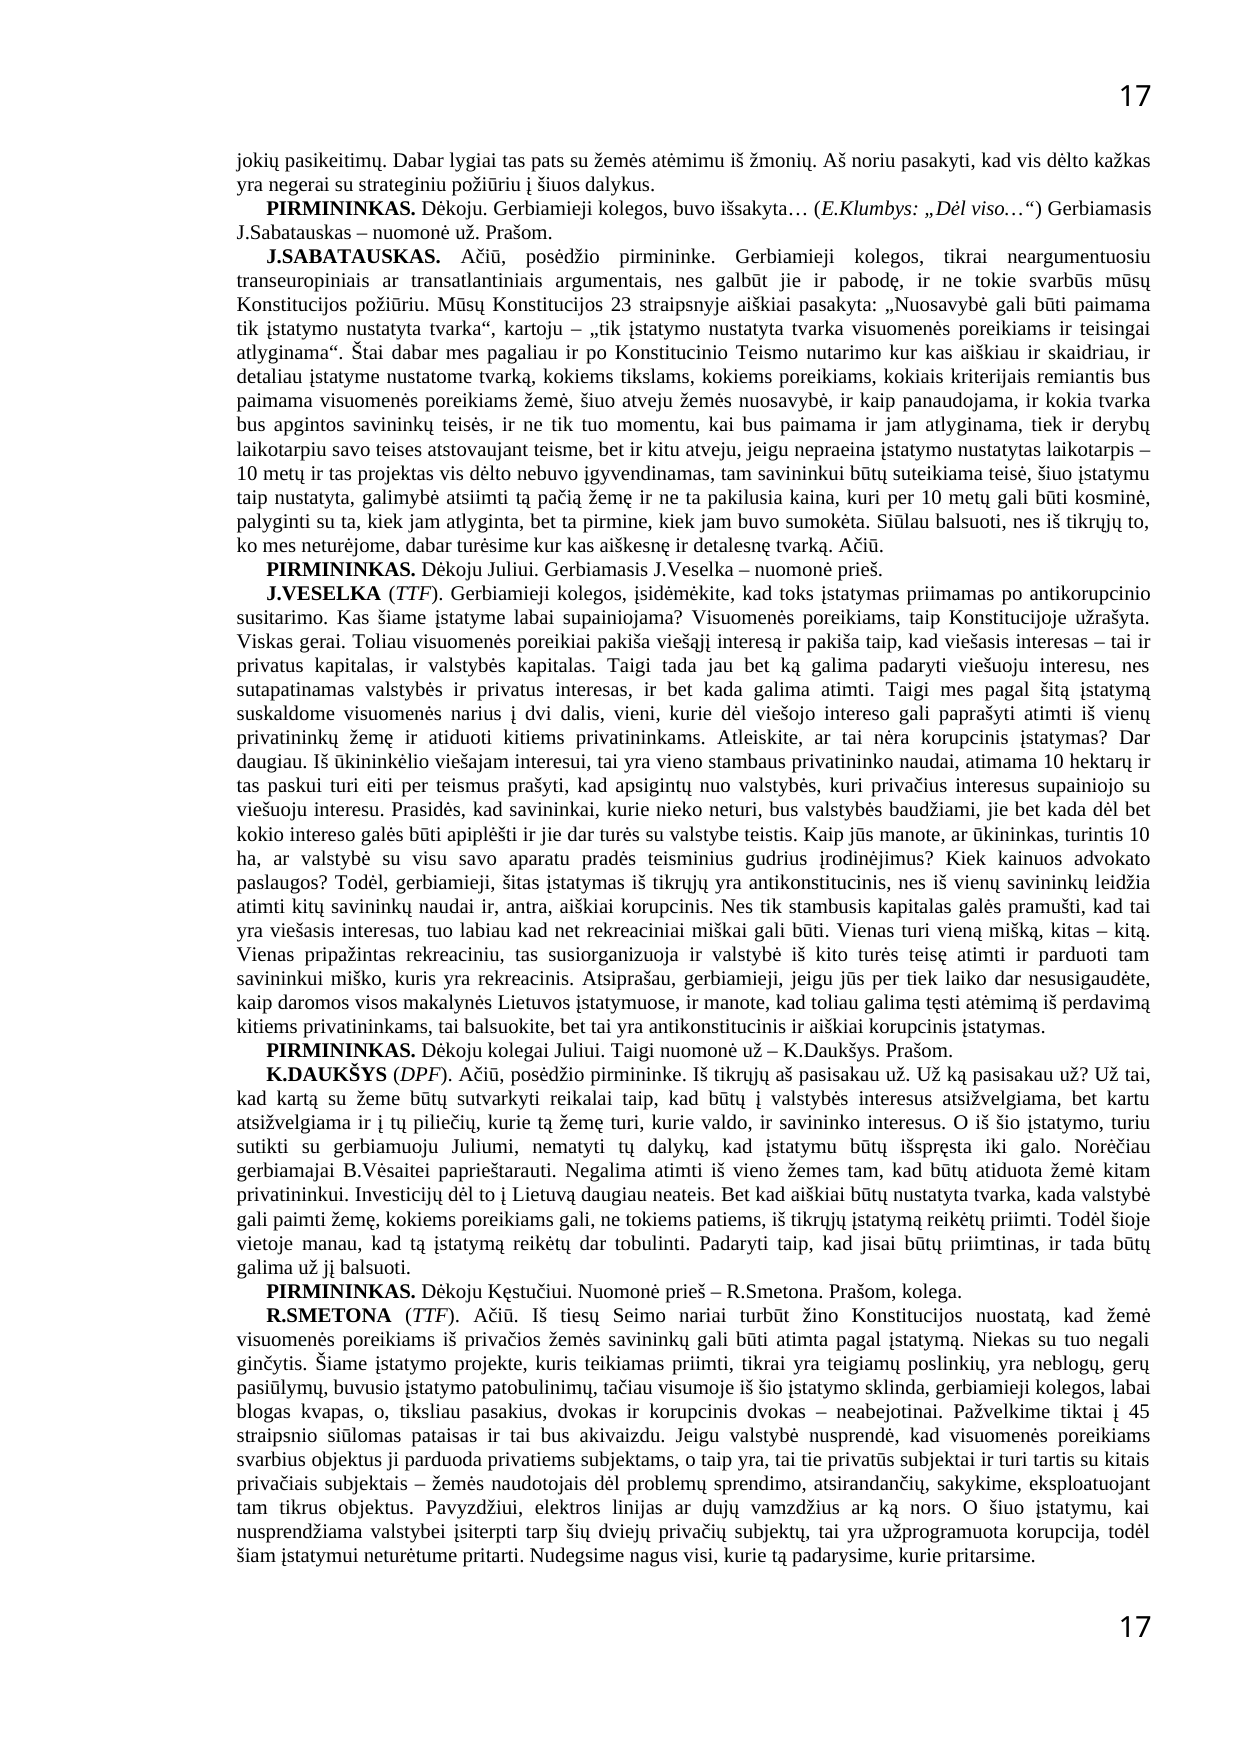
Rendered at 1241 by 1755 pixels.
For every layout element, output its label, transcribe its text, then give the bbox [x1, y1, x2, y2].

text K.DAUKŠYS (DPF). Ačiū, posėdžio pirmininke. Iš tikrųjų aš pasisakau už. Už ką pasisakau už? Už tai, kad kartą su žeme būtų sutvarkyti reikalai taip, kad būtų į valstybės interesus atsižvelgiama, bet kartu atsižvelgiama ir į tų piliečių, kurie tą žemę turi, kurie valdo, ir savininko interesus. O iš šio įstatymo, turiu sutikti su gerbiamuoju Juliumi, nematyti tų dalykų, kad įstatymu būtų išspręsta iki galo. Norėčiau gerbiamajai B.Vėsaitei paprieštarauti. Negalima atimti iš vieno žemes tam, kad būtų atiduota žemė kitam privatininkui. Investicijų dėl to į Lietuvą daugiau neateis. Bet kad aiškiai būtų nustatyta tvarka, kada valstybė gali paimti žemę, kokiems poreikiams gali, ne tokiems patiems, iš tikrųjų įstatymą reikėtų priimti. Todėl šioje vietoje manau, kad tą įstatymą reikėtų dar tobulinti. Padaryti taip, kad jisai būtų priimtinas, ir tada būtų galima už jį balsuoti. [236, 1062, 1152, 1279]
text PIRMININKAS. Dėkoju Juliui. Gerbiamasis J.Veselka – nuomonė prieš. [236, 557, 1152, 581]
text PIRMININKAS. Dėkoju. Gerbiamieji kolegos, buvo išsakyta… (E.Klumbys: „Dėl viso…“) Gerbiamasis J.Sabatauskas – nuomonė už. Prašom. [236, 196, 1152, 244]
text R.SMETONA (TTF). Ačiū. Iš tiesų Seimo nariai turbūt žino Konstitucijos nuostatą, kad žemė visuomenės poreikiams iš privačios žemės savininkų gali būti atimta pagal įstatymą. Niekas su tuo negali ginčytis. Šiame įstatymo projekte, kuris teikiamas priimti, tikrai yra teigiamų poslinkių, yra neblogų, gerų pasiūlymų, buvusio įstatymo patobulinimų, tačiau visumoje iš šio įstatymo sklinda, gerbiamieji kolegos, labai blogas kvapas, o, tiksliau pasakius, dvokas ir korupcinis dvokas – neabejotinai. Pažvelkime tiktai į 45 straipsnio siūlomas pataisas ir tai bus akivaizdu. Jeigu valstybė nusprendė, kad visuomenės poreikiams svarbius objektus ji parduoda privatiems subjektams, o taip yra, tai tie privatūs subjektai ir turi tartis su kitais privačiais subjektais – žemės naudotojais dėl problemų sprendimo, atsirandančių, sakykime, eksploatuojant tam tikrus objektus. Pavyzdžiui, elektros linijas ar dujų vamzdžius ar ką nors. O šiuo įstatymu, kai nusprendžiama valstybei įsiterpti tarp šių dviejų privačių subjektų, tai yra užprogramuota korupcija, todėl šiam įstatymui neturėtume pritarti. Nudegsime nagus visi, kurie tą padarysime, kurie pritarsime. [236, 1303, 1152, 1567]
text J.SABATAUSKAS. Ačiū, posėdžio pirmininke. Gerbiamieji kolegos, tikrai neargumentuosiu transeuropiniais ar transatlantiniais argumentais, nes galbūt jie ir pabodę, ir ne tokie svarbūs mūsų Konstitucijos požiūriu. Mūsų Konstitucijos 23 straipsnyje aiškiai pasakyta: „Nuosavybė gali būti paimama tik įstatymo nustatyta tvarka“, kartoju – „tik įstatymo nustatyta tvarka visuomenės poreikiams ir teisingai atlyginama“. Štai dabar mes pagaliau ir po Konstitucinio Teismo nutarimo kur kas aiškiau ir skaidriau, ir detaliau įstatyme nustatome tvarką, kokiems tikslams, kokiems poreikiams, kokiais kriterijais remiantis bus paimama visuomenės poreikiams žemė, šiuo atveju žemės nuosavybė, ir kaip panaudojama, ir kokia tvarka bus apgintos savininkų teisės, ir ne tik tuo momentu, kai bus paimama ir jam atlyginama, tiek ir derybų laikotarpiu savo teises atstovaujant teisme, bet ir kitu atveju, jeigu nepraeina įstatymo nustatytas laikotarpis – 10 metų ir tas projektas vis dėlto nebuvo įgyvendinamas, tam savininkui būtų suteikiama teisė, šiuo įstatymu taip nustatyta, galimybė atsiimti tą pačią žemę ir ne ta pakilusia kaina, kuri per 10 metų gali būti kosminė, palyginti su ta, kiek jam atlyginta, bet ta pirmine, kiek jam buvo sumokėta. Siūlau balsuoti, nes iš tikrųjų to, ko mes neturėjome, dabar turėsime kur kas aiškesnę ir detalesnę tvarką. Ačiū. [236, 244, 1152, 557]
text jokių pasikeitimų. Dabar lygiai tas pats su žemės atėmimu iš žmonių. Aš noriu pasakyti, kad vis dėlto kažkas yra negerai su strateginiu požiūriu į šiuos dalykus. [236, 148, 1152, 196]
text PIRMININKAS. Dėkoju Kęstučiui. Nuomonė prieš – R.Smetona. Prašom, kolega. [236, 1279, 1152, 1303]
text PIRMININKAS. Dėkoju kolegai Juliui. Taigi nuomonė už – K.Daukšys. Prašom. [236, 1038, 1152, 1062]
text J.VESELKA (TTF). Gerbiamieji kolegos, įsidėmėkite, kad toks įstatymas priimamas po antikorupcinio susitarimo. Kas šiame įstatyme labai supainiojama? Visuomenės poreikiams, taip Konstitucijoje užrašyta. Viskas gerai. Toliau visuomenės poreikiai pakiša viešąjį interesą ir pakiša taip, kad viešasis interesas – tai ir privatus kapitalas, ir valstybės kapitalas. Taigi tada jau bet ką galima padaryti viešuoju interesu, nes sutapatinamas valstybės ir privatus interesas, ir bet kada galima atimti. Taigi mes pagal šitą įstatymą suskaldome visuomenės narius į dvi dalis, vieni, kurie dėl viešojo intereso gali paprašyti atimti iš vienų privatininkų žemę ir atiduoti kitiems privatininkams. Atleiskite, ar tai nėra korupcinis įstatymas? Dar daugiau. Iš ūkininkėlio viešajam interesui, tai yra vieno stambaus privatininko naudai, atimama 10 hektarų ir tas paskui turi eiti per teismus prašyti, kad apsigintų nuo valstybės, kuri privačius interesus supainiojo su viešuoju interesu. Prasidės, kad savininkai, kurie nieko neturi, bus valstybės baudžiami, jie bet kada dėl bet kokio intereso galės būti apiplėšti ir jie dar turės su valstybe teistis. Kaip jūs manote, ar ūkininkas, turintis 10 ha, ar valstybė su visu savo aparatu pradės teisminius gudrius įrodinėjimus? Kiek kainuos advokato paslaugos? Todėl, gerbiamieji, šitas įstatymas iš tikrųjų yra antikonstitucinis, nes iš vienų savininkų leidžia atimti kitų savininkų naudai ir, antra, aiškiai korupcinis. Nes tik stambusis kapitalas galės pramušti, kad tai yra viešasis interesas, tuo labiau kad net rekreaciniai miškai gali būti. Vienas turi vieną mišką, kitas – kitą. Vienas pripažintas rekreaciniu, tas susiorganizuoja ir valstybė iš kito turės teisę atimti ir parduoti tam savininkui miško, kuris yra rekreacinis. Atsiprašau, gerbiamieji, jeigu jūs per tiek laiko dar nesusigaudėte, kaip daromos visos makalynės Lietuvos įstatymuose, ir manote, kad toliau galima tęsti atėmimą iš perdavimą kitiems privatininkams, tai balsuokite, bet tai yra antikonstitucinis ir aiškiai korupcinis įstatymas. [236, 581, 1152, 1038]
